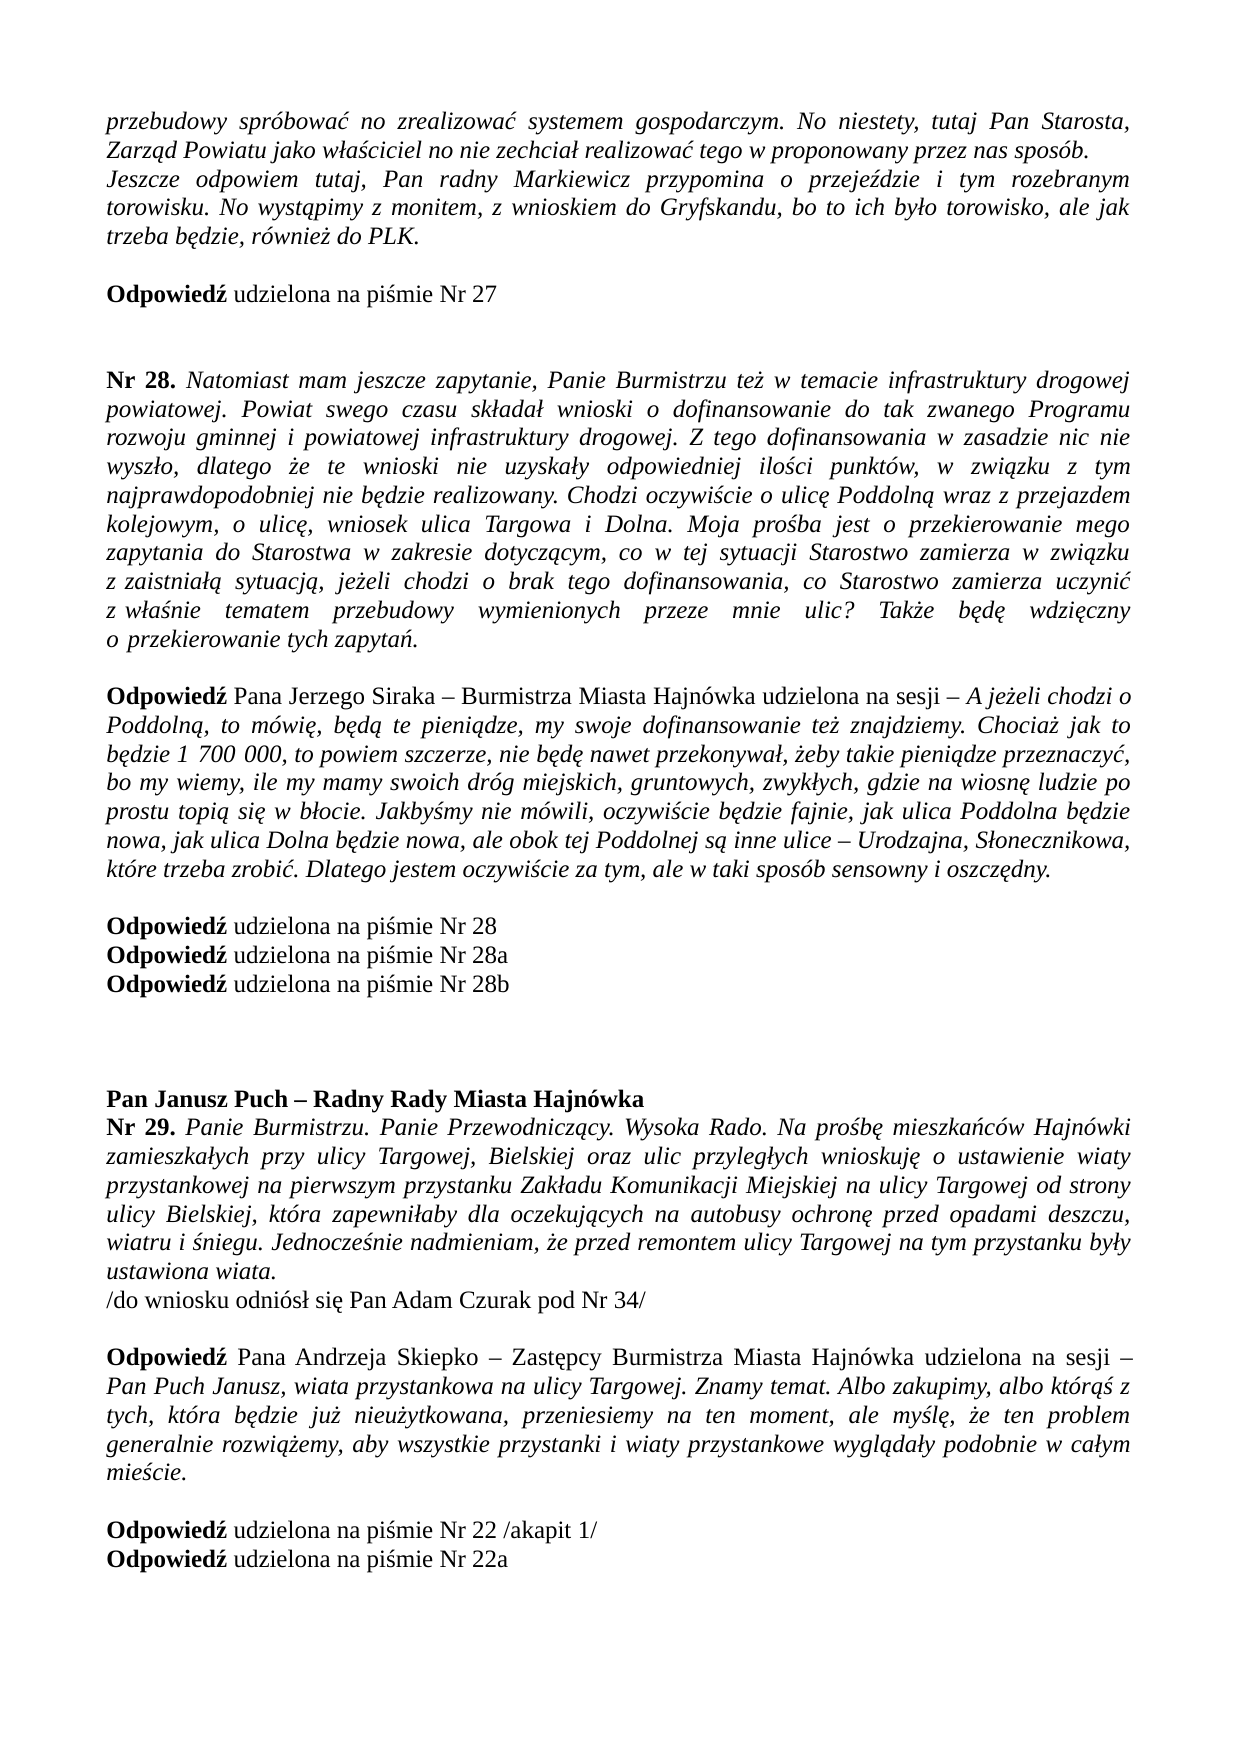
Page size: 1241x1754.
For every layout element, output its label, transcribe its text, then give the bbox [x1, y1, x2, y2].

text Odpowiedź Pana Andrzeja Skiepko – Zastępcy Burmistrza Miasta Hajnówka udzielona na sesji – Pan Puch Janusz, wiata przystankowa na ulicy Targowej. Znamy temat. Albo zakupimy, albo którąś z tych, która będzie już nieużytkowana, przeniesiemy na ten moment, ale myślę, że ten problem generalnie rozwiążemy, aby wszystkie przystanki i wiaty przystankowe wyglądały podobnie w całym mieście. [106, 1342, 1134, 1486]
text Odpowiedź udzielona na piśmie Nr 27 [106, 279, 1134, 307]
text /do wniosku odniósł się Pan Adam Czurak pod Nr 34/ [106, 1285, 1134, 1314]
text Odpowiedź udzielona na piśmie Nr 28a [106, 940, 1134, 969]
text Odpowiedź Pana Jerzego Siraka – Burmistrza Miasta Hajnówka udzielona na sesji – A jeżeli chodzi o Poddolną, to mówię, będą te pieniądze, my swoje dofinansowanie też znajdziemy. Chociaż jak to będzie 1 700 000, to powiem szczerze, nie będę nawet przekonywał, żeby takie pieniądze przeznaczyć, bo my wiemy, ile my mamy swoich dróg miejskich, gruntowych, zwykłych, gdzie na wiosnę ludzie po prostu topią się w błocie. Jakbyśmy nie mówili, oczywiście będzie fajnie, jak ulica Poddolna będzie nowa, jak ulica Dolna będzie nowa, ale obok tej Poddolnej są inne ulice – Urodzajna, Słonecznikowa, które trzeba zrobić. Dlatego jestem oczywiście za tym, ale w taki sposób sensowny i oszczędny. [106, 681, 1134, 882]
text Odpowiedź udzielona na piśmie Nr 22 /akapit 1/ [106, 1515, 1134, 1544]
text Nr 28. Natomiast mam jeszcze zapytanie, Panie Burmistrzu też w temacie infrastruktury drogowej powiatowej. Powiat swego czasu składał wnioski o dofinansowanie do tak zwanego Programu rozwoju gminnej i powiatowej infrastruktury drogowej. Z tego dofinansowania w zasadzie nic nie wyszło, dlatego że te wnioski nie uzyskały odpowiedniej ilości punktów, w związku z tym najprawdopodobniej nie będzie realizowany. Chodzi oczywiście o ulicę Poddolną wraz z przejazdem kolejowym, o ulicę, wniosek ulica Targowa i Dolna. Moja prośba jest o przekierowanie mego zapytania do Starostwa w zakresie dotyczącym, co w tej sytuacji Starostwo zamierza w związku z zaistniałą sytuacją, jeżeli chodzi o brak tego dofinansowania, co Starostwo zamierza uczynić z właśnie tematem przebudowy wymienionych przeze mnie ulic? Także będę wdzięczny o przekierowanie tych zapytań. [106, 365, 1134, 652]
text Nr 29. Panie Burmistrzu. Panie Przewodniczący. Wysoka Rado. Na prośbę mieszkańców Hajnówki zamieszkałych przy ulicy Targowej, Bielskiej oraz ulic przyległych wnioskuję o ustawienie wiaty przystankowej na pierwszym przystanku Zakładu Komunikacji Miejskiej na ulicy Targowej od strony ulicy Bielskiej, która zapewniłaby dla oczekujących na autobusy ochronę przed opadami deszczu, wiatru i śniegu. Jednocześnie nadmieniam, że przed remontem ulicy Targowej na tym przystanku były ustawiona wiata. [106, 1112, 1134, 1285]
text Odpowiedź udzielona na piśmie Nr 22a [106, 1544, 1134, 1572]
text Odpowiedź udzielona na piśmie Nr 28b [106, 969, 1134, 997]
text Odpowiedź udzielona na piśmie Nr 28 [106, 882, 1134, 940]
text Pan Janusz Puch – Radny Rady Miasta Hajnówka [106, 1084, 1134, 1112]
text przebudowy spróbować no zrealizować systemem gospodarczym. No niestety, tutaj Pan Starosta, Zarząd Powiatu jako właściciel no nie zechciał realizować tego w proponowany przez nas sposób. [106, 106, 1134, 164]
text Jeszcze odpowiem tutaj, Pan radny Markiewicz przypomina o przejeździe i tym rozebranym torowisku. No wystąpimy z monitem, z wnioskiem do Gryfskandu, bo to ich było torowisko, ale jak trzeba będzie, również do PLK. [106, 164, 1134, 250]
